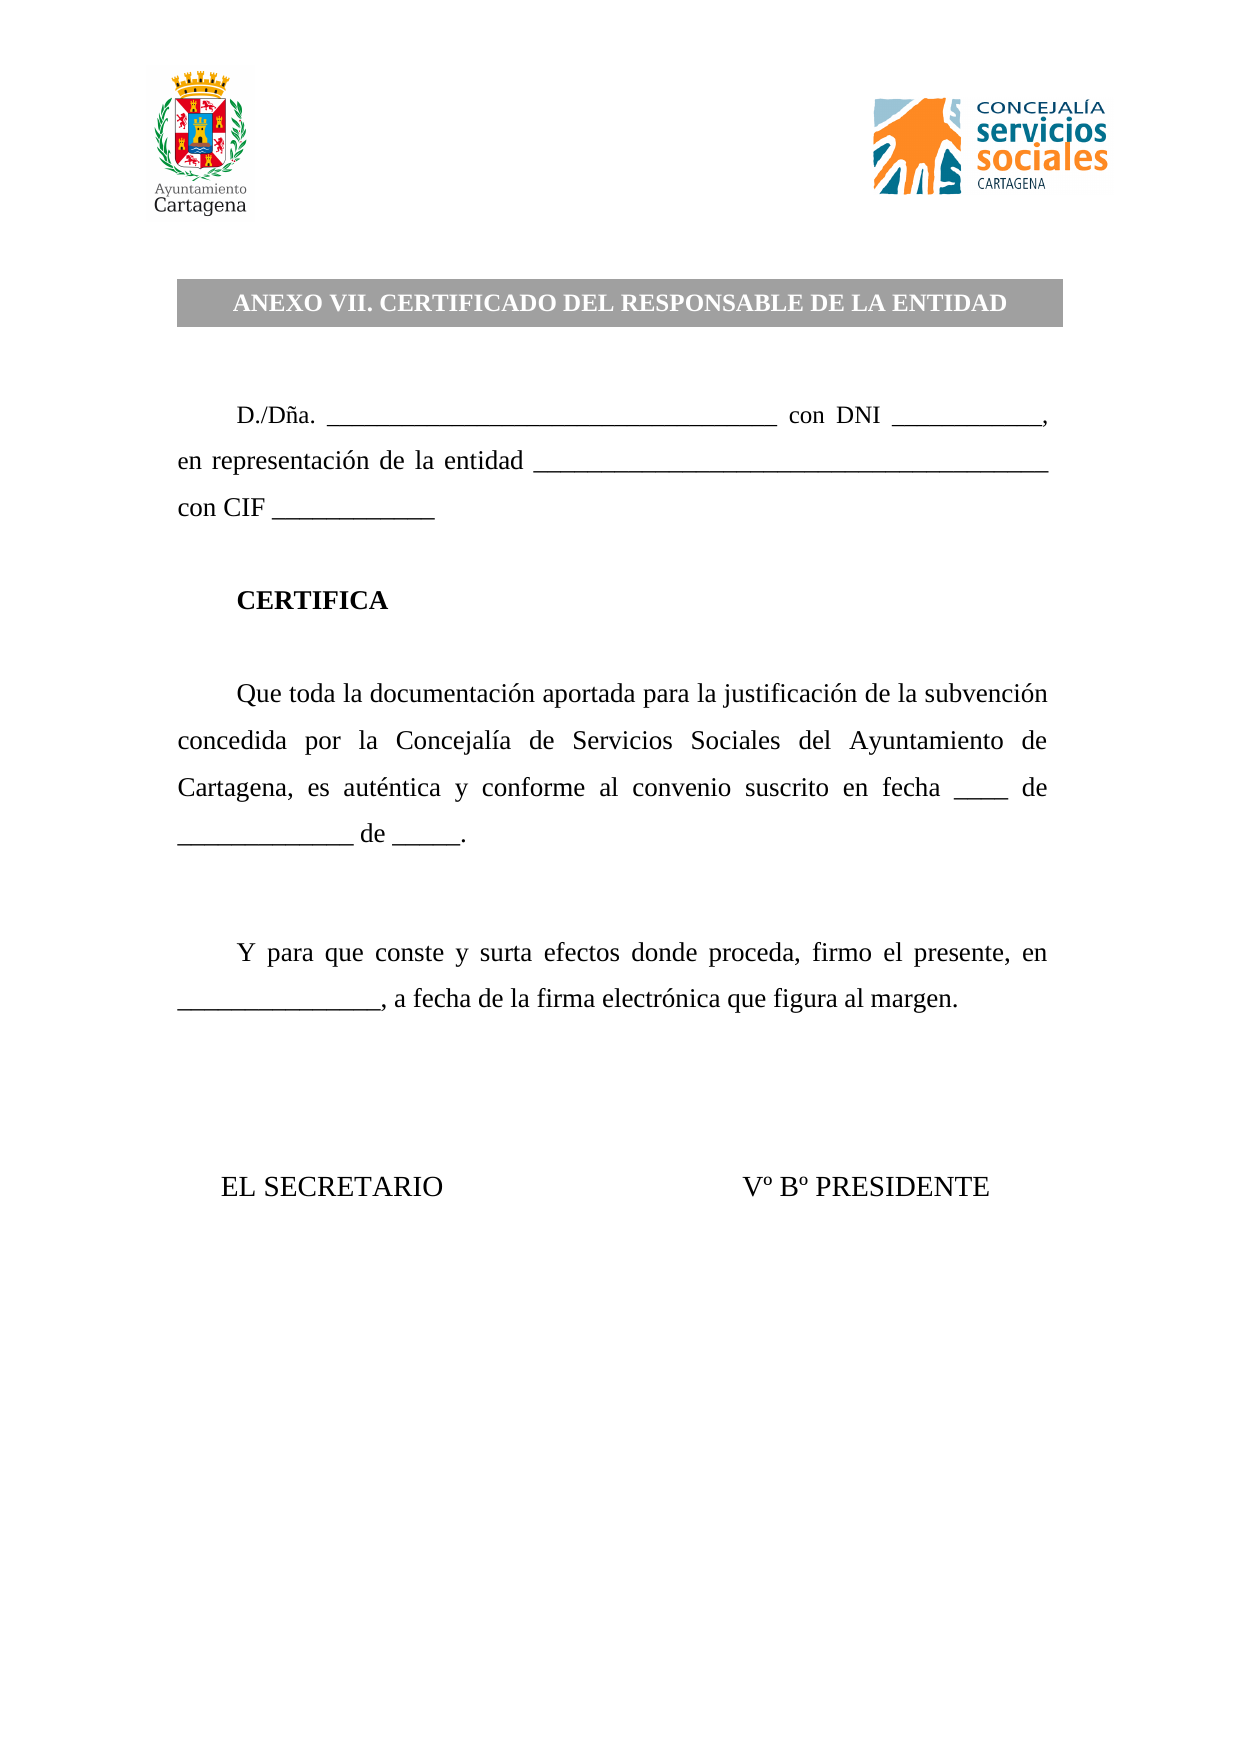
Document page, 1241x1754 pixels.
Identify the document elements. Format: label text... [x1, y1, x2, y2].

picture [873, 97, 1115, 195]
text CERTIFICA [177, 584, 1048, 615]
text ANEXO VII. CERTIFICADO DEL RESPONSABLE DE LA ENTIDAD [177, 288, 1063, 317]
text Que toda la documentación aportada para la justificación de la subvención concedida por la Concejalía de Servicios Sociales del Ayuntamiento de Cartagena, es auténtica y conforme al convenio suscrito en fecha ____ de _____________ de _____. [177, 678, 1048, 849]
picture [145, 65, 256, 222]
text D./Dña. ____________________________________ con DNI ____________, en representación de la entidad ______________________________________ con CIF ____________ [177, 400, 1048, 522]
text EL SECRETARIO Vº Bº PRESIDENTE [162, 1169, 1048, 1203]
text Y para que conste y surta efectos donde proceda, firmo el presente, en _______________, a fecha de la firma electrónica que figura al margen. [177, 936, 1048, 1014]
